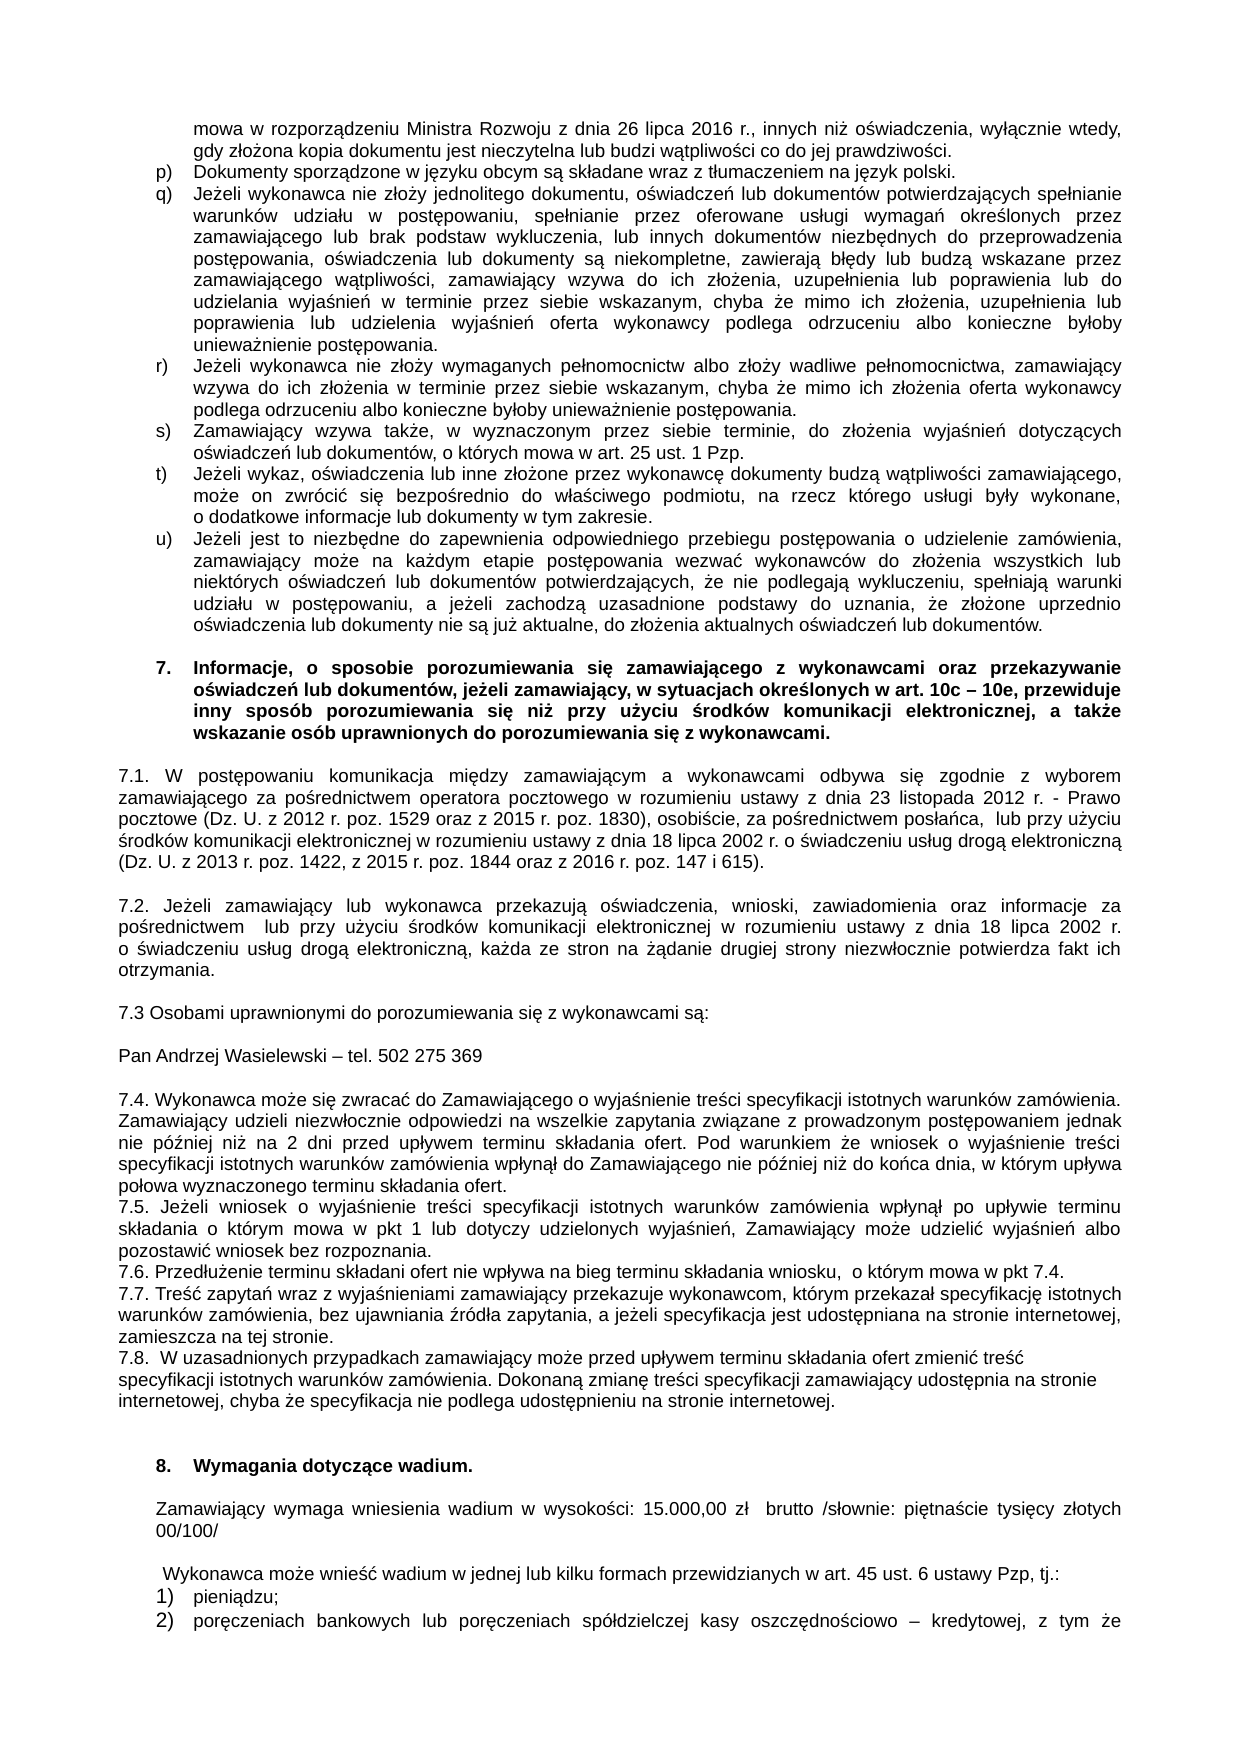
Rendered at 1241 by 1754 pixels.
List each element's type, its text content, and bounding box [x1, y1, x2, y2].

list Dokumenty sporządzone w języku obcym są składane wraz z tłumaczeniem na język polski. [156, 161, 1122, 183]
text 7.8. W uzasadnionych przypadkach zamawiający może przed upływem terminu składania ofert zmienić treść specyfikacji istotnych warunków zamówienia. Dokonaną zmianę treści specyfikacji zamawiający udostępnia na stronie internetowej, chyba że specyfikacja nie podlega udostępnieniu na stronie internetowej. [118, 1347, 1122, 1412]
text 7.1. W postępowaniu komunikacja między zamawiającym a wykonawcami odbywa się zgodnie z wyborem zamawiającego za pośrednictwem operatora pocztowego w rozumieniu ustawy z dnia 23 listopada 2012 r. - Prawo pocztowe (Dz. U. z 2012 r. poz. 1529 oraz z 2015 r. poz. 1830), osobiście, za pośrednictwem posłańca, lub przy użyciu środków komunikacji elektronicznej w rozumieniu ustawy z dnia 18 lipca 2002 r. o świadczeniu usług drogą elektroniczną (Dz. U. z 2013 r. poz. 1422, z 2015 r. poz. 1844 oraz z 2016 r. poz. 147 i 615). [118, 765, 1122, 873]
list 7.5. Jeżeli wniosek o wyjaśnienie treści specyfikacji istotnych warunków zamówienia wpłynął po upływie terminu składania o którym mowa w pkt 1 lub dotyczy udzielonych wyjaśnień, Zamawiający może udzielić wyjaśnień albo pozostawić wniosek bez rozpoznania. [118, 1196, 1122, 1261]
list poręczeniach bankowych lub poręczeniach spółdzielczej kasy oszczędnościowo – kredytowej, z tym że [156, 1608, 1122, 1632]
list 7.7. Treść zapytań wraz z wyjaśnieniami zamawiający przekazuje wykonawcom, którym przekazał specyfikację istotnych warunków zamówienia, bez ujawniania źródła zapytania, a jeżeli specyfikacja jest udostępniana na stronie internetowej, zamieszcza na tej stronie. [118, 1282, 1122, 1347]
text Pan Andrzej Wasielewski – tel. 502 275 369 [118, 1045, 1122, 1067]
list Zamawiający wzywa także, w wyznaczonym przez siebie terminie, do złożenia wyjaśnień dotyczących oświadczeń lub dokumentów, o których mowa w art. 25 ust. 1 Pzp. [156, 420, 1122, 463]
list Jeżeli wykonawca nie złoży wymaganych pełnomocnictw albo złoży wadliwe pełnomocnictwa, zamawiający wzywa do ich złożenia w terminie przez siebie wskazanym, chyba że mimo ich złożenia oferta wykonawcy podlega odrzuceniu albo konieczne byłoby unieważnienie postępowania. [156, 355, 1122, 420]
list mowa w rozporządzeniu Ministra Rozwoju z dnia 26 lipca 2016 r., innych niż oświadczenia, wyłącznie wtedy, gdy złożona kopia dokumentu jest nieczytelna lub budzi wątpliwości co do jej prawdziwości. [156, 118, 1122, 161]
list pieniądzu; [156, 1584, 1122, 1608]
list 7.6. Przedłużenie terminu składani ofert nie wpływa na bieg terminu składania wniosku, o którym mowa w pkt 7.4. [118, 1261, 1122, 1282]
text Zamawiający wymaga wniesienia wadium w wysokości: 15.000,00 zł brutto /słownie: piętnaście tysięcy złotych 00/100/ [156, 1498, 1122, 1541]
list Informacje, o sposobie porozumiewania się zamawiającego z wykonawcami oraz przekazywanie oświadczeń lub dokumentów, jeżeli zamawiający, w sytuacjach określonych w art. 10c – 10e, przewiduje inny sposób porozumiewania się niż przy użyciu środków komunikacji elektronicznej, a także wskazanie osób uprawnionych do porozumiewania się z wykonawcami. [156, 657, 1122, 743]
list Wymagania dotyczące wadium. [156, 1455, 1122, 1477]
text 7.3 Osobami uprawnionymi do porozumiewania się z wykonawcami są: [118, 1002, 1122, 1024]
list Jeżeli wykaz, oświadczenia lub inne złożone przez wykonawcę dokumenty budzą wątpliwości zamawiającego, może on zwrócić się bezpośrednio do właściwego podmiotu, na rzecz którego usługi były wykonane, o dodatkowe informacje lub dokumenty w tym zakresie. [156, 463, 1122, 528]
text 7.2. Jeżeli zamawiający lub wykonawca przekazują oświadczenia, wnioski, zawiadomienia oraz informacje za pośrednictwem lub przy użyciu środków komunikacji elektronicznej w rozumieniu ustawy z dnia 18 lipca 2002 r. o świadczeniu usług drogą elektroniczną, każda ze stron na żądanie drugiej strony niezwłocznie potwierdza fakt ich otrzymania. [118, 894, 1122, 981]
list 7.4. Wykonawca może się zwracać do Zamawiającego o wyjaśnienie treści specyfikacji istotnych warunków zamówienia. Zamawiający udzieli niezwłocznie odpowiedzi na wszelkie zapytania związane z prowadzonym postępowaniem jednak nie później niż na 2 dni przed upływem terminu składania ofert. Pod warunkiem że wniosek o wyjaśnienie treści specyfikacji istotnych warunków zamówienia wpłynął do Zamawiającego nie później niż do końca dnia, w którym upływa połowa wyznaczonego terminu składania ofert. [118, 1088, 1122, 1196]
text Wykonawca może wnieść wadium w jednej lub kilku formach przewidzianych w art. 45 ust. 6 ustawy Pzp, tj.: [162, 1563, 1122, 1584]
list Jeżeli jest to niezbędne do zapewnienia odpowiedniego przebiegu postępowania o udzielenie zamówienia, zamawiający może na każdym etapie postępowania wezwać wykonawców do złożenia wszystkich lub niektórych oświadczeń lub dokumentów potwierdzających, że nie podlegają wykluczeniu, spełniają warunki udziału w postępowaniu, a jeżeli zachodzą uzasadnione podstawy do uznania, że złożone uprzednio oświadczenia lub dokumenty nie są już aktualne, do złożenia aktualnych oświadczeń lub dokumentów. [156, 528, 1122, 636]
list Jeżeli wykonawca nie złoży jednolitego dokumentu, oświadczeń lub dokumentów potwierdzających spełnianie warunków udziału w postępowaniu, spełnianie przez oferowane usługi wymagań określonych przez zamawiającego lub brak podstaw wykluczenia, lub innych dokumentów niezbędnych do przeprowadzenia postępowania, oświadczenia lub dokumenty są niekompletne, zawierają błędy lub budzą wskazane przez zamawiającego wątpliwości, zamawiający wzywa do ich złożenia, uzupełnienia lub poprawienia lub do udzielania wyjaśnień w terminie przez siebie wskazanym, chyba że mimo ich złożenia, uzupełnienia lub poprawienia lub udzielenia wyjaśnień oferta wykonawcy podlega odrzuceniu albo konieczne byłoby unieważnienie postępowania. [156, 183, 1122, 355]
